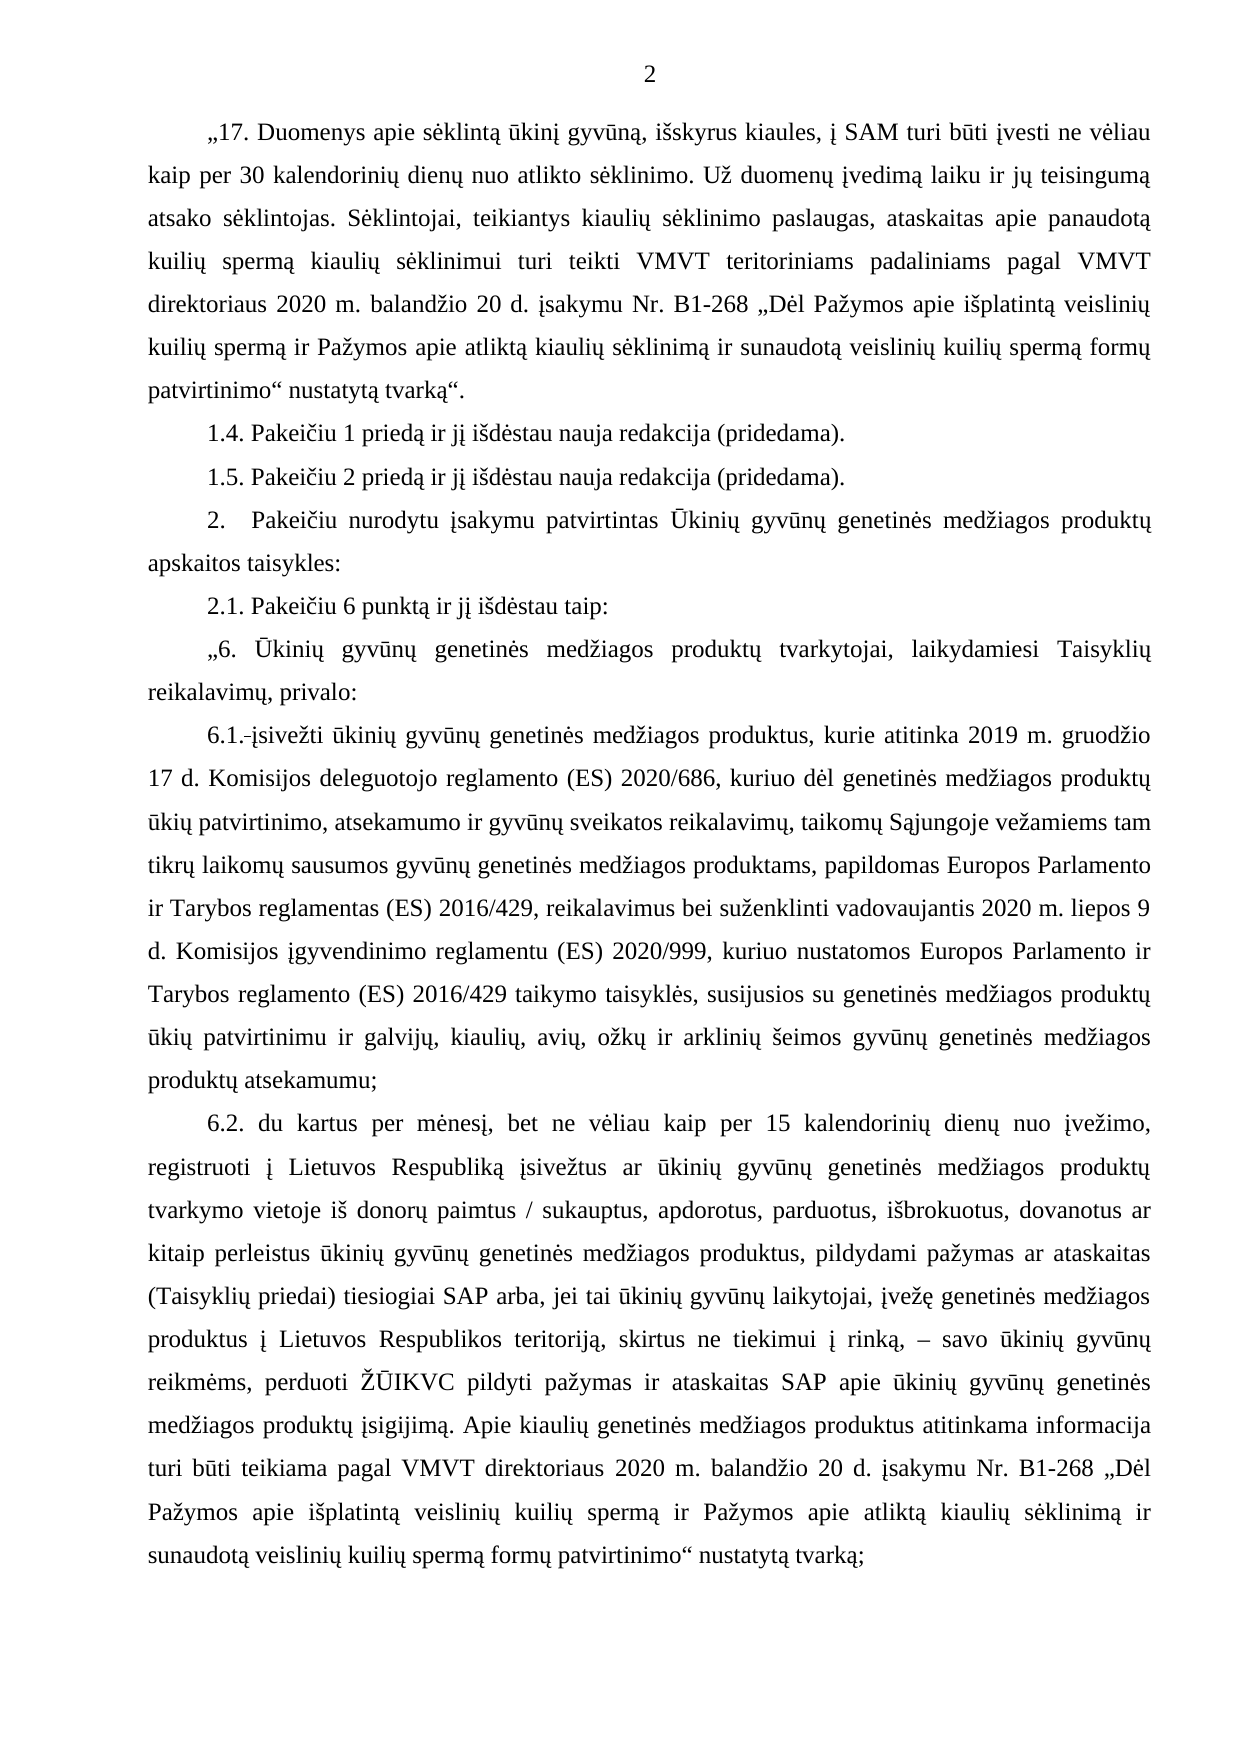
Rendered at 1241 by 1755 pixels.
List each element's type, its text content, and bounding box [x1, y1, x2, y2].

text 1.5. Pakeičiu 2 priedą ir jį išdėstau nauja redakcija (pridedama). [148, 462, 1152, 490]
text 6.1. įsivežti ūkinių gyvūnų genetinės medžiagos produktus, kurie atitinka 2019 m. gruodžio 17 d. Komisijos deleguotojo reglamento (ES) 2020/686, kuriuo dėl genetinės medžiagos produktų ūkių patvirtinimo, atsekamumo ir gyvūnų sveikatos reikalavimų, taikomų Sąjungoje vežamiems tam tikrų laikomų sausumos gyvūnų genetinės medžiagos produktams, papildomas Europos Parlamento ir Tarybos reglamentas (ES) 2016/429, reikalavimus bei suženklinti vadovaujantis 2020 m. liepos 9 d. Komisijos įgyvendinimo reglamentu (ES) 2020/999, kuriuo nustatomos Europos Parlamento ir Tarybos reglamento (ES) 2016/429 taikymo taisyklės, susijusios su genetinės medžiagos produktų ūkių patvirtinimu ir galvijų, kiaulių, avių, ožkų ir arklinių šeimos gyvūnų genetinės medžiagos produktų atsekamumu; [148, 720, 1152, 1094]
text 2. Pakeičiu nurodytu įsakymu patvirtintas Ūkinių gyvūnų genetinės medžiagos produktų apskaitos taisykles: [148, 505, 1152, 577]
text „6. Ūkinių gyvūnų genetinės medžiagos produktų tvarkytojai, laikydamiesi Taisyklių reikalavimų, privalo: [148, 634, 1152, 706]
text 1.4. Pakeičiu 1 priedą ir jį išdėstau nauja redakcija (pridedama). [148, 418, 1152, 447]
text „17. Duomenys apie sėklintą ūkinį gyvūną, išskyrus kiaules, į SAM turi būti įvesti ne vėliau kaip per 30 kalendorinių dienų nuo atlikto sėklinimo. Už duomenų įvedimą laiku ir jų teisingumą atsako sėklintojas. Sėklintojai, teikiantys kiaulių sėklinimo paslaugas, ataskaitas apie panaudotą kuilių spermą kiaulių sėklinimui turi teikti VMVT teritoriniams padaliniams pagal VMVT direktoriaus 2020 m. balandžio 20 d. įsakymu Nr. B1-268 „Dėl Pažymos apie išplatintą veislinių kuilių spermą ir Pažymos apie atliktą kiaulių sėklinimą ir sunaudotą veislinių kuilių spermą formų patvirtinimo“ nustatytą tvarką“. [148, 117, 1152, 404]
text 2.1. Pakeičiu 6 punktą ir jį išdėstau taip: [207, 591, 1152, 620]
text 6.2. du kartus per mėnesį, bet ne vėliau kaip per 15 kalendorinių dienų nuo įvežimo, registruoti į Lietuvos Respubliką įsivežtus ar ūkinių gyvūnų genetinės medžiagos produktų tvarkymo vietoje iš donorų paimtus / sukauptus, apdorotus, parduotus, išbrokuotus, dovanotus ar kitaip perleistus ūkinių gyvūnų genetinės medžiagos produktus, pildydami pažymas ar ataskaitas (Taisyklių priedai) tiesiogiai SAP arba, jei tai ūkinių gyvūnų laikytojai, įvežę genetinės medžiagos produktus į Lietuvos Respublikos teritoriją, skirtus ne tiekimui į rinką, – savo ūkinių gyvūnų reikmėms, perduoti ŽŪIKVC pildyti pažymas ir ataskaitas SAP apie ūkinių gyvūnų genetinės medžiagos produktų įsigijimą. Apie kiaulių genetinės medžiagos produktus atitinkama informacija turi būti teikiama pagal VMVT direktoriaus 2020 m. balandžio 20 d. įsakymu Nr. B1-268 „Dėl Pažymos apie išplatintą veislinių kuilių spermą ir Pažymos apie atliktą kiaulių sėklinimą ir sunaudotą veislinių kuilių spermą formų patvirtinimo“ nustatytą tvarką; [148, 1108, 1152, 1568]
